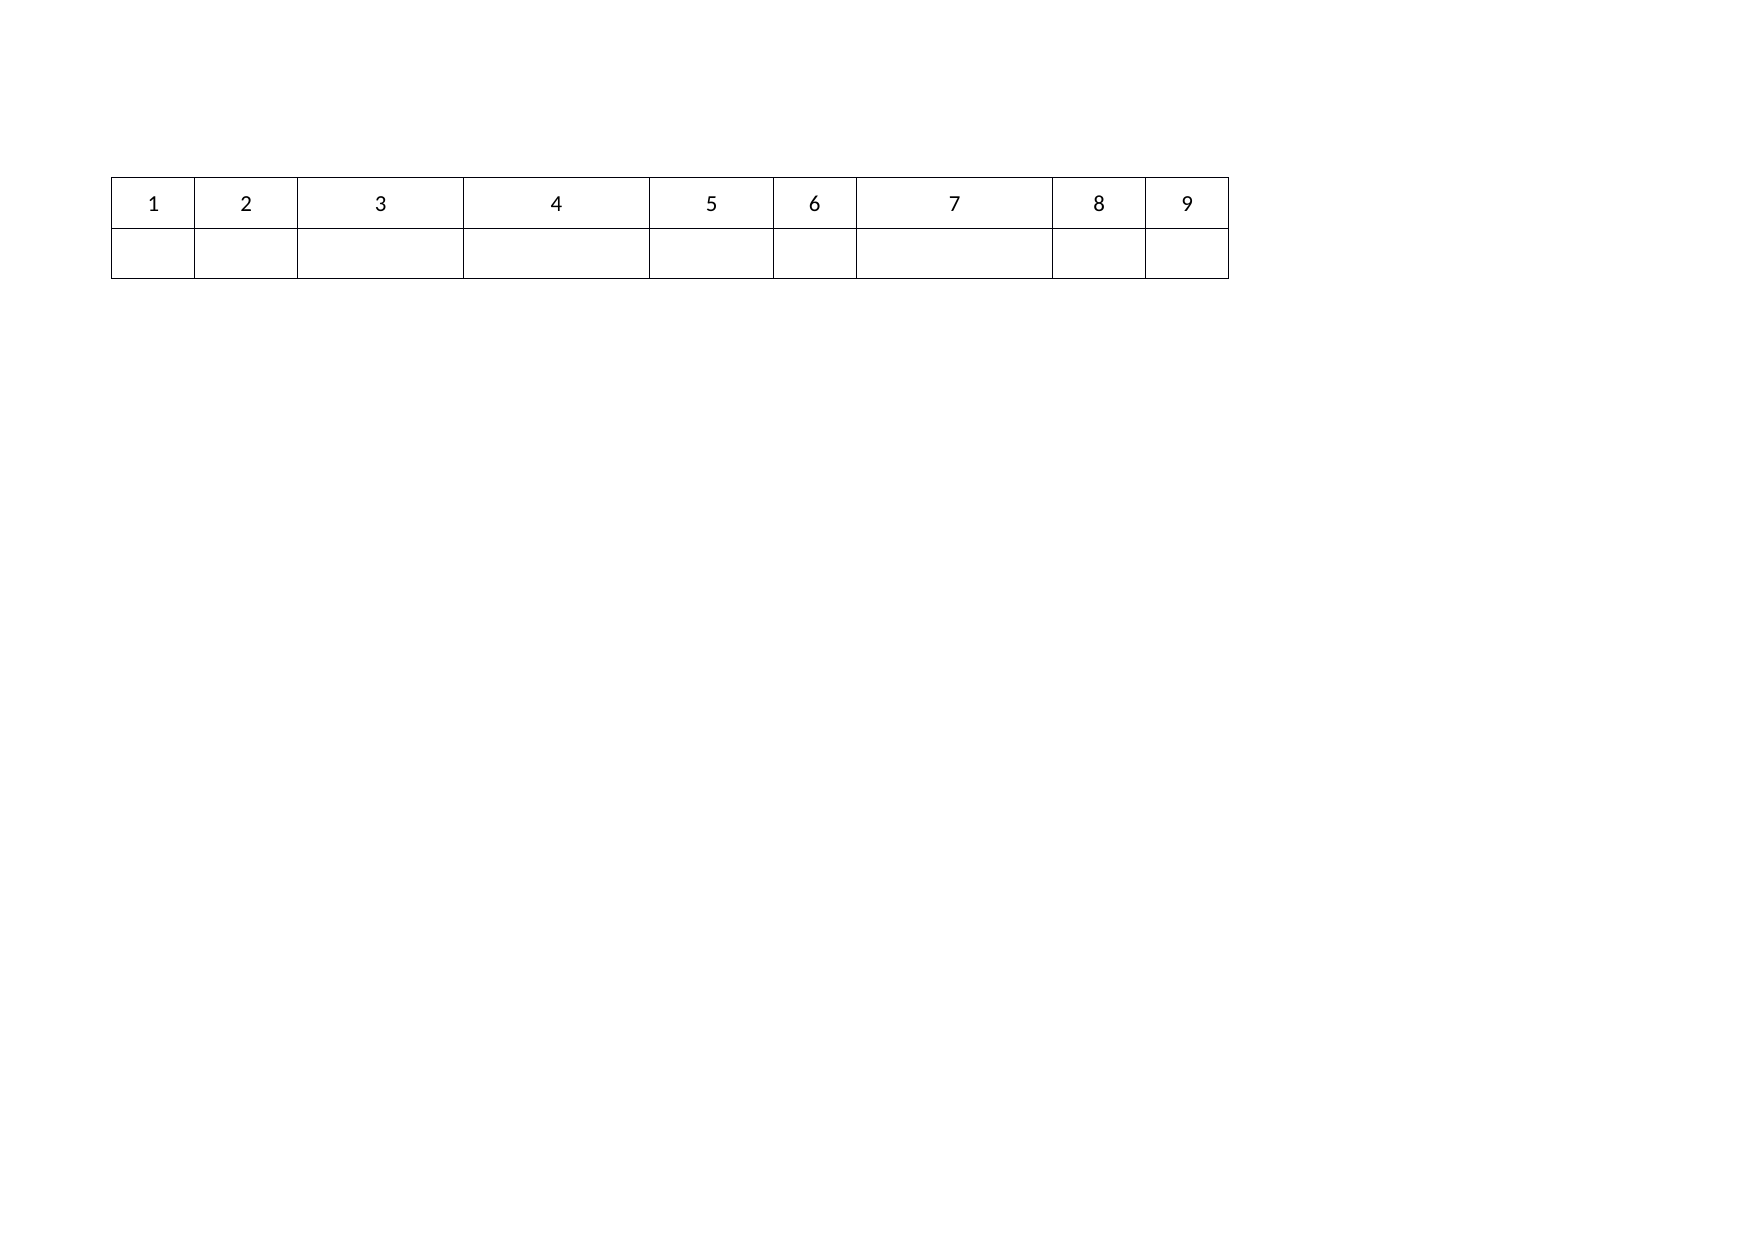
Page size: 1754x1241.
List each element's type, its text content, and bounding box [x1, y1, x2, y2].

table_cell 7 [857, 178, 1052, 227]
table_cell [650, 229, 773, 278]
table_cell 1 [112, 178, 194, 227]
table_cell [1053, 229, 1145, 278]
table_cell [464, 229, 649, 278]
table_cell 2 [195, 178, 297, 227]
table_cell 3 [298, 178, 463, 227]
table_cell [195, 229, 297, 278]
table_cell [1146, 229, 1228, 278]
table_cell [298, 229, 463, 278]
table_cell [774, 229, 856, 278]
table_cell [112, 229, 194, 278]
table_cell 6 [774, 178, 856, 227]
table_cell [857, 229, 1052, 278]
table_cell 5 [650, 178, 773, 227]
table_cell 8 [1053, 178, 1145, 227]
table_cell 4 [464, 178, 649, 227]
table_cell 9 [1146, 178, 1228, 227]
